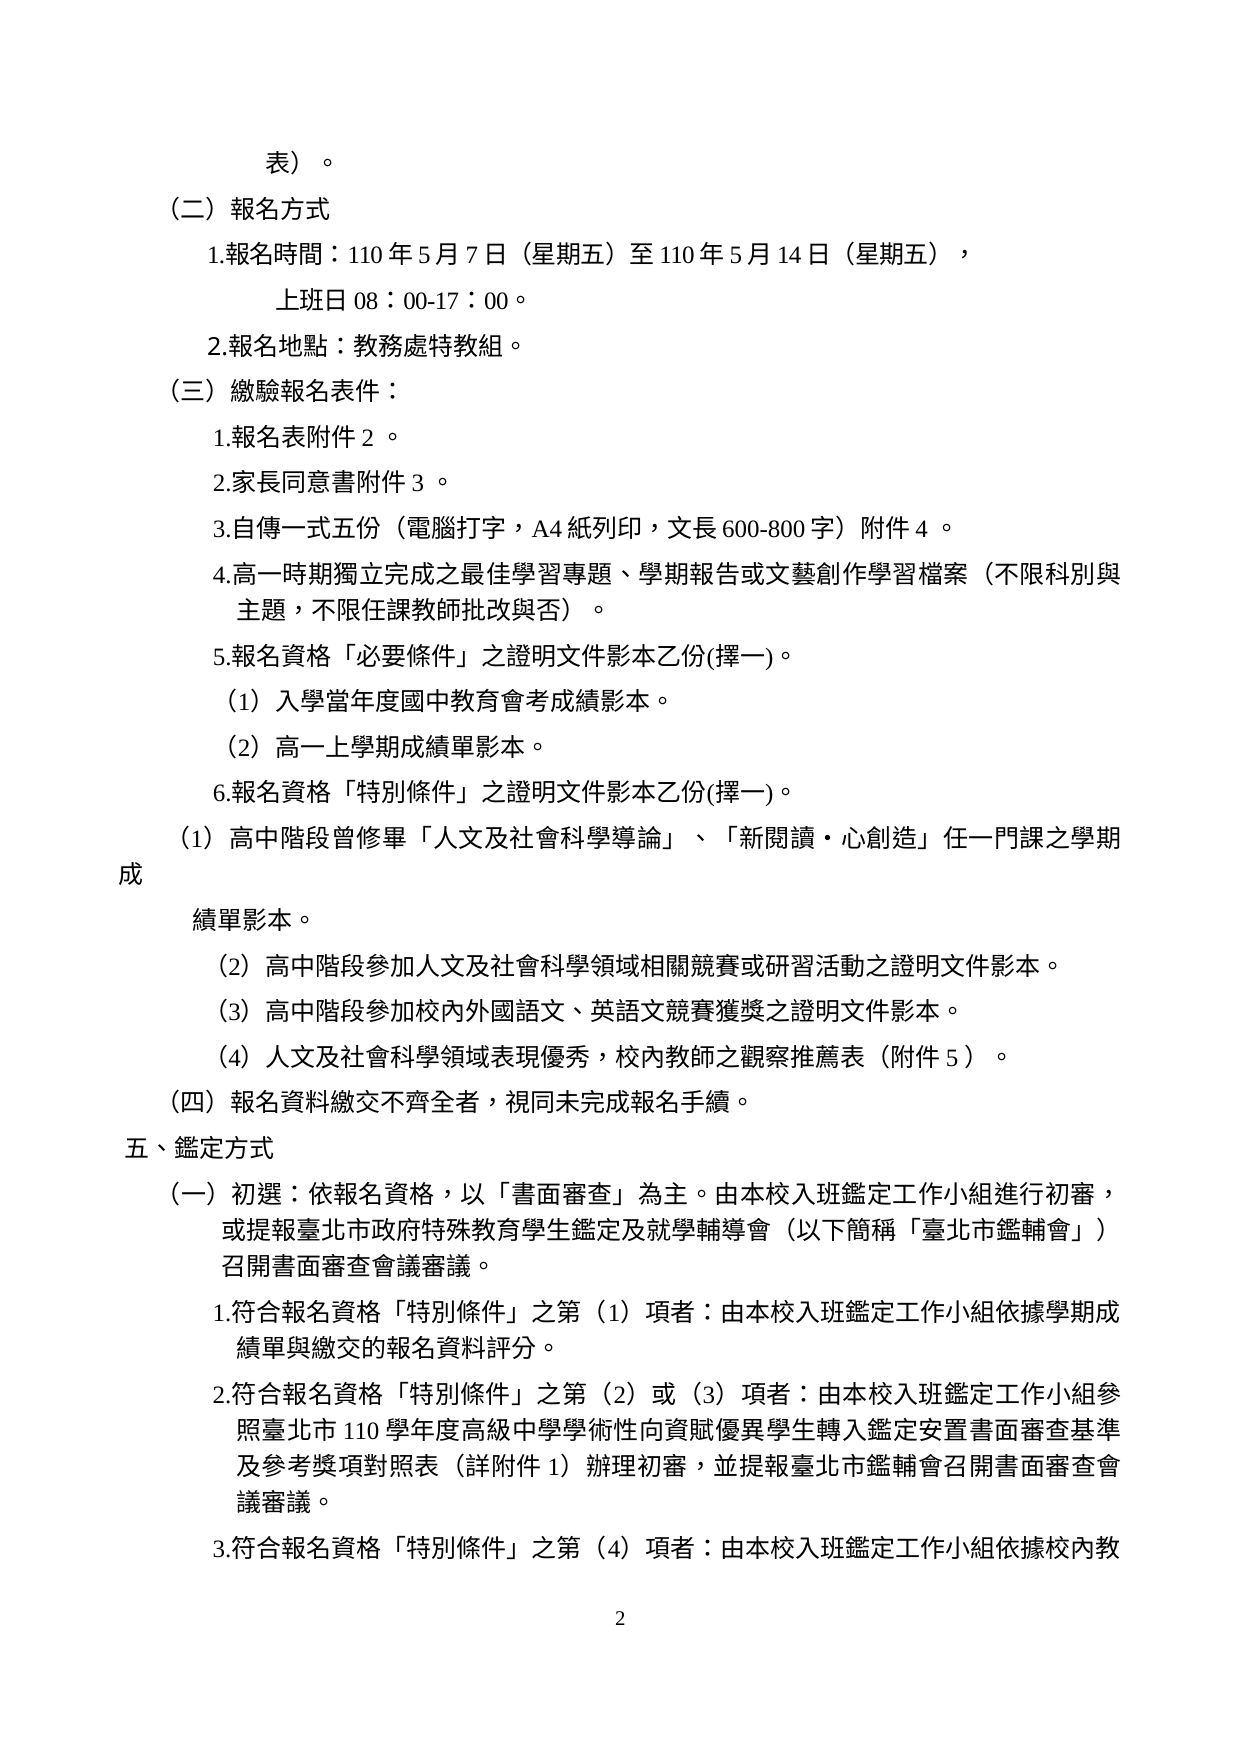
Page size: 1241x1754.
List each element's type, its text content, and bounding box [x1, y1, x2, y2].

text 4.高一時期獨立完成之最佳學習專題、學期報告或文藝創作學習檔案（不限科別與主題，不限任課教師批改與否）。 [213, 554, 1122, 627]
text 2.符合報名資格「特別條件」之第（2）或（3）項者：由本校入班鑑定工作小組參照臺北市110學年度高級中學學術性向資賦優異學生轉入鑑定安置書面審查基準及參考獎項對照表（詳附件1）辦理初審，並提報臺北市鑑輔會召開書面審查會議審議。 [212, 1374, 1122, 1519]
text 3.符合報名資格「特別條件」之第（4）項者：由本校入班鑑定工作小組依據校內教 [212, 1528, 1122, 1565]
text （3）高中階段參加校內外國語文、英語文競賽獲獎之證明文件影本。 [203, 992, 1122, 1028]
text （二）報名方式 [156, 189, 1122, 225]
text （2）高一上學期成績單影本。 [213, 727, 1122, 763]
text 3.自傳一式五份（電腦打字，A4紙列印，文長600-800字）附件4 。 [213, 508, 1122, 545]
text 2.家長同意書附件3 。 [213, 463, 1122, 499]
text （三）繳驗報名表件： [156, 372, 1122, 408]
text 五、鑑定方式 [124, 1128, 1122, 1165]
text 表）。 [203, 143, 1122, 180]
text （1）高中階段曾修畢「人文及社會科學導論」、「新閱讀‧心創造」任一門課之學期成 [117, 818, 1122, 891]
text 1.報名時間：110年5月7日（星期五）至110年5月14日（星期五）， [207, 235, 1122, 271]
text 2.報名地點：教務處特教組。 [207, 326, 1122, 362]
text （1）入學當年度國中教育會考成績影本。 [213, 682, 1122, 718]
text 1.符合報名資格「特別條件」之第（1）項者：由本校入班鑑定工作小組依據學期成績單與繳交的報名資料評分。 [212, 1292, 1122, 1365]
text 1.報名表附件2 。 [213, 417, 1122, 453]
text 6.報名資格「特別條件」之證明文件影本乙份(擇一)。 [213, 773, 1122, 809]
text （四）報名資料繳交不齊全者，視同未完成報名手續。 [156, 1083, 1122, 1119]
text （一）初選：依報名資格，以「書面審查」為主。由本校入班鑑定工作小組進行初審，或提報臺北市政府特殊教育學生鑑定及就學輔導會（以下簡稱「臺北市鑑輔會」）召開書面審查會議審議。 [155, 1174, 1122, 1283]
text 上班日08：00-17：00。 [207, 280, 1122, 317]
text 績單影本。 [117, 900, 1122, 937]
text 5.報名資格「必要條件」之證明文件影本乙份(擇一)。 [213, 636, 1122, 672]
text （4）人文及社會科學領域表現優秀，校內教師之觀察推薦表（附件5 ）。 [203, 1037, 1122, 1073]
text （2）高中階段參加人文及社會科學領域相關競賽或研習活動之證明文件影本。 [203, 946, 1122, 982]
